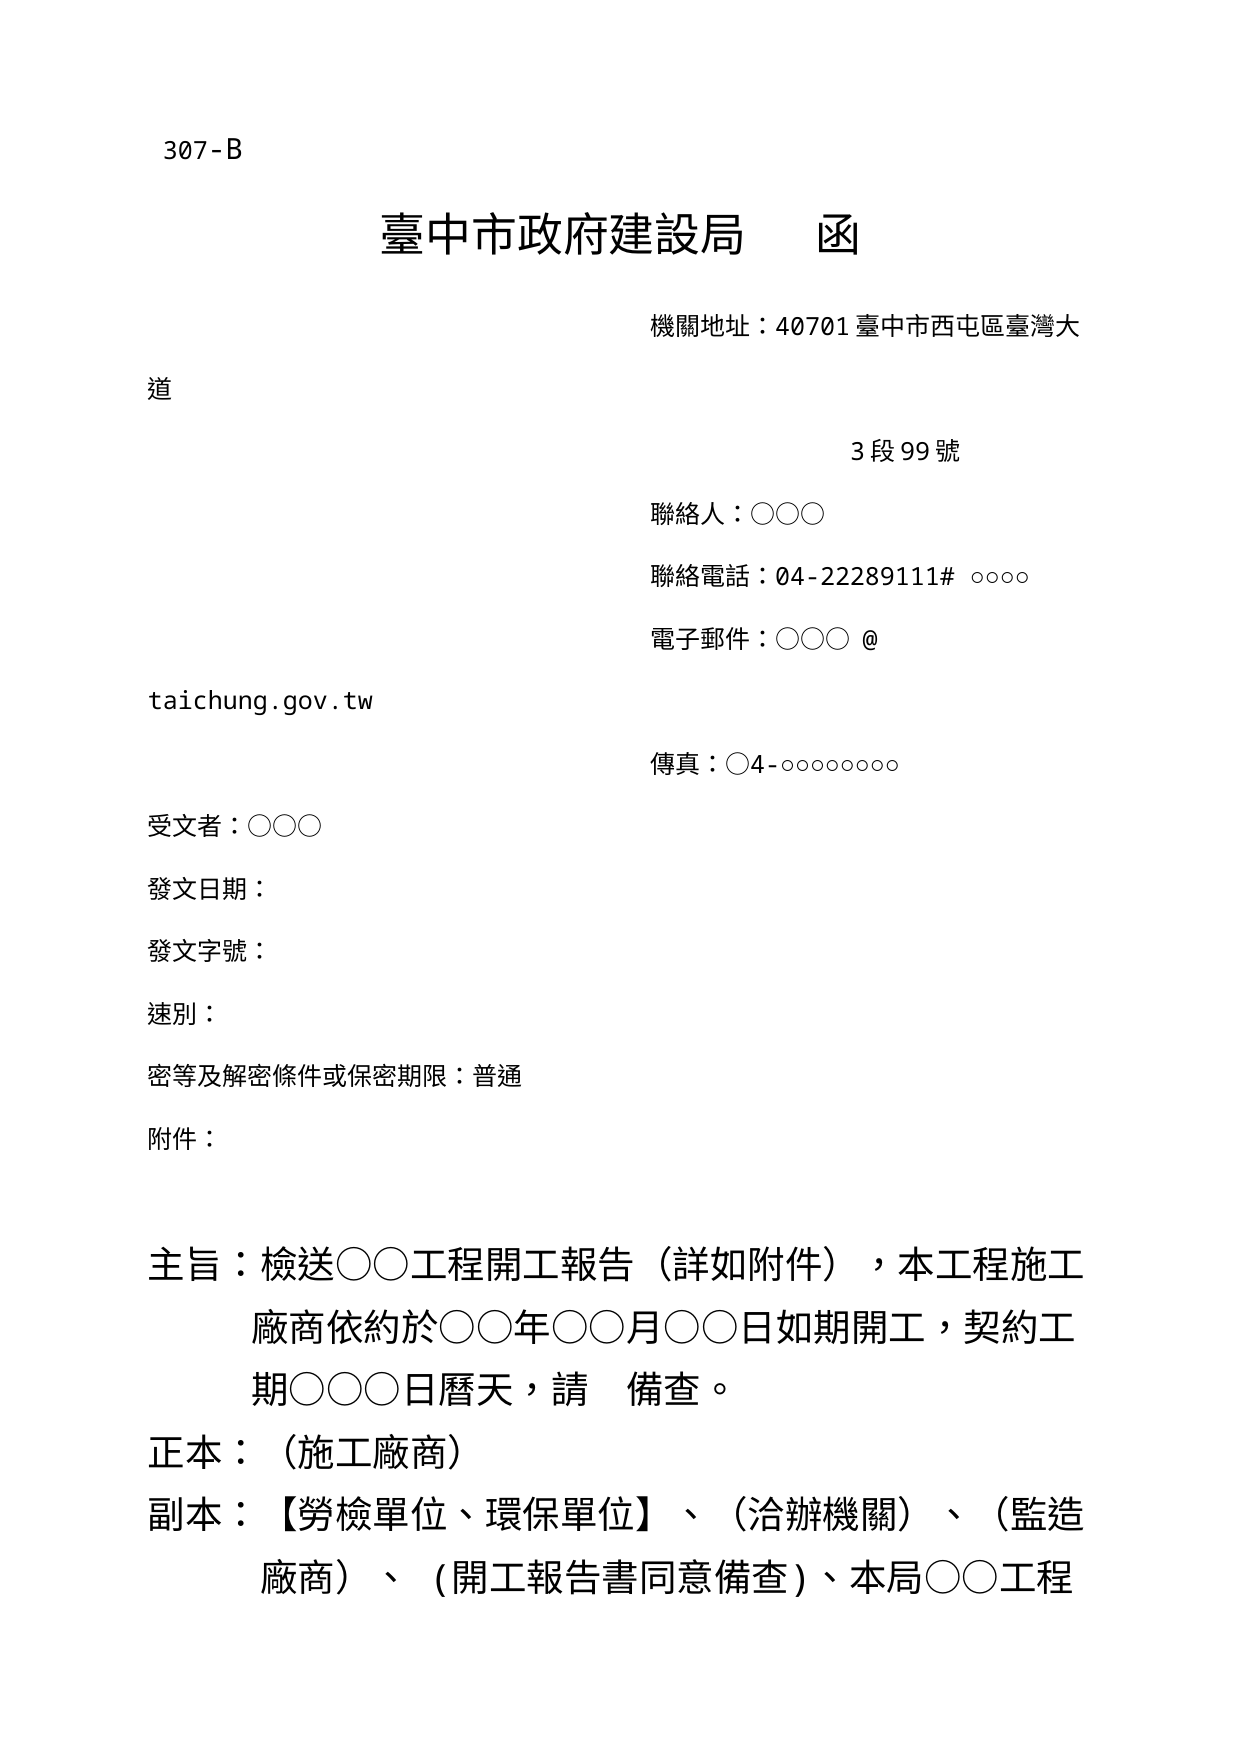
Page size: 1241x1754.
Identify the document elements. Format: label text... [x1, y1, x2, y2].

text 密等及解密條件或保密期限：普通 [148, 1033, 1092, 1096]
text 速別： [148, 971, 1092, 1033]
text 發文字號： [148, 908, 1092, 971]
text 發文日期： [148, 846, 1092, 908]
text 臺中市政府建設局 函 [148, 121, 1092, 283]
text 電子郵件：○○○ @ taichung.gov.tw [148, 596, 1092, 721]
text 正本：（施工廠商） [148, 1408, 1092, 1471]
text 主旨：檢送○○工程開工報告（詳如附件），本工程施工廠商依約於○○年○○月○○日如期開工，契約工期○○○日曆天，請 備查。 [148, 1221, 1092, 1408]
text 聯絡電話：04-22289111# ○○○○ [148, 533, 1092, 596]
text 聯絡人：○○○ [148, 471, 1092, 533]
text 機關地址：40701臺中市西屯區臺灣大道 [148, 283, 1092, 408]
text 受文者：○○○ [148, 783, 1092, 846]
text 副本：【勞檢單位、環保單位】、（洽辦機關）、（監造廠商）、 (開工報告書同意備查)、本局○○工程 [148, 1471, 1092, 1596]
text 3段99號 [148, 408, 1092, 471]
text 307-B [163, 128, 285, 168]
text 傳真：○4-○○○○○○○○ [148, 721, 1092, 783]
text 附件： [148, 1096, 1092, 1158]
